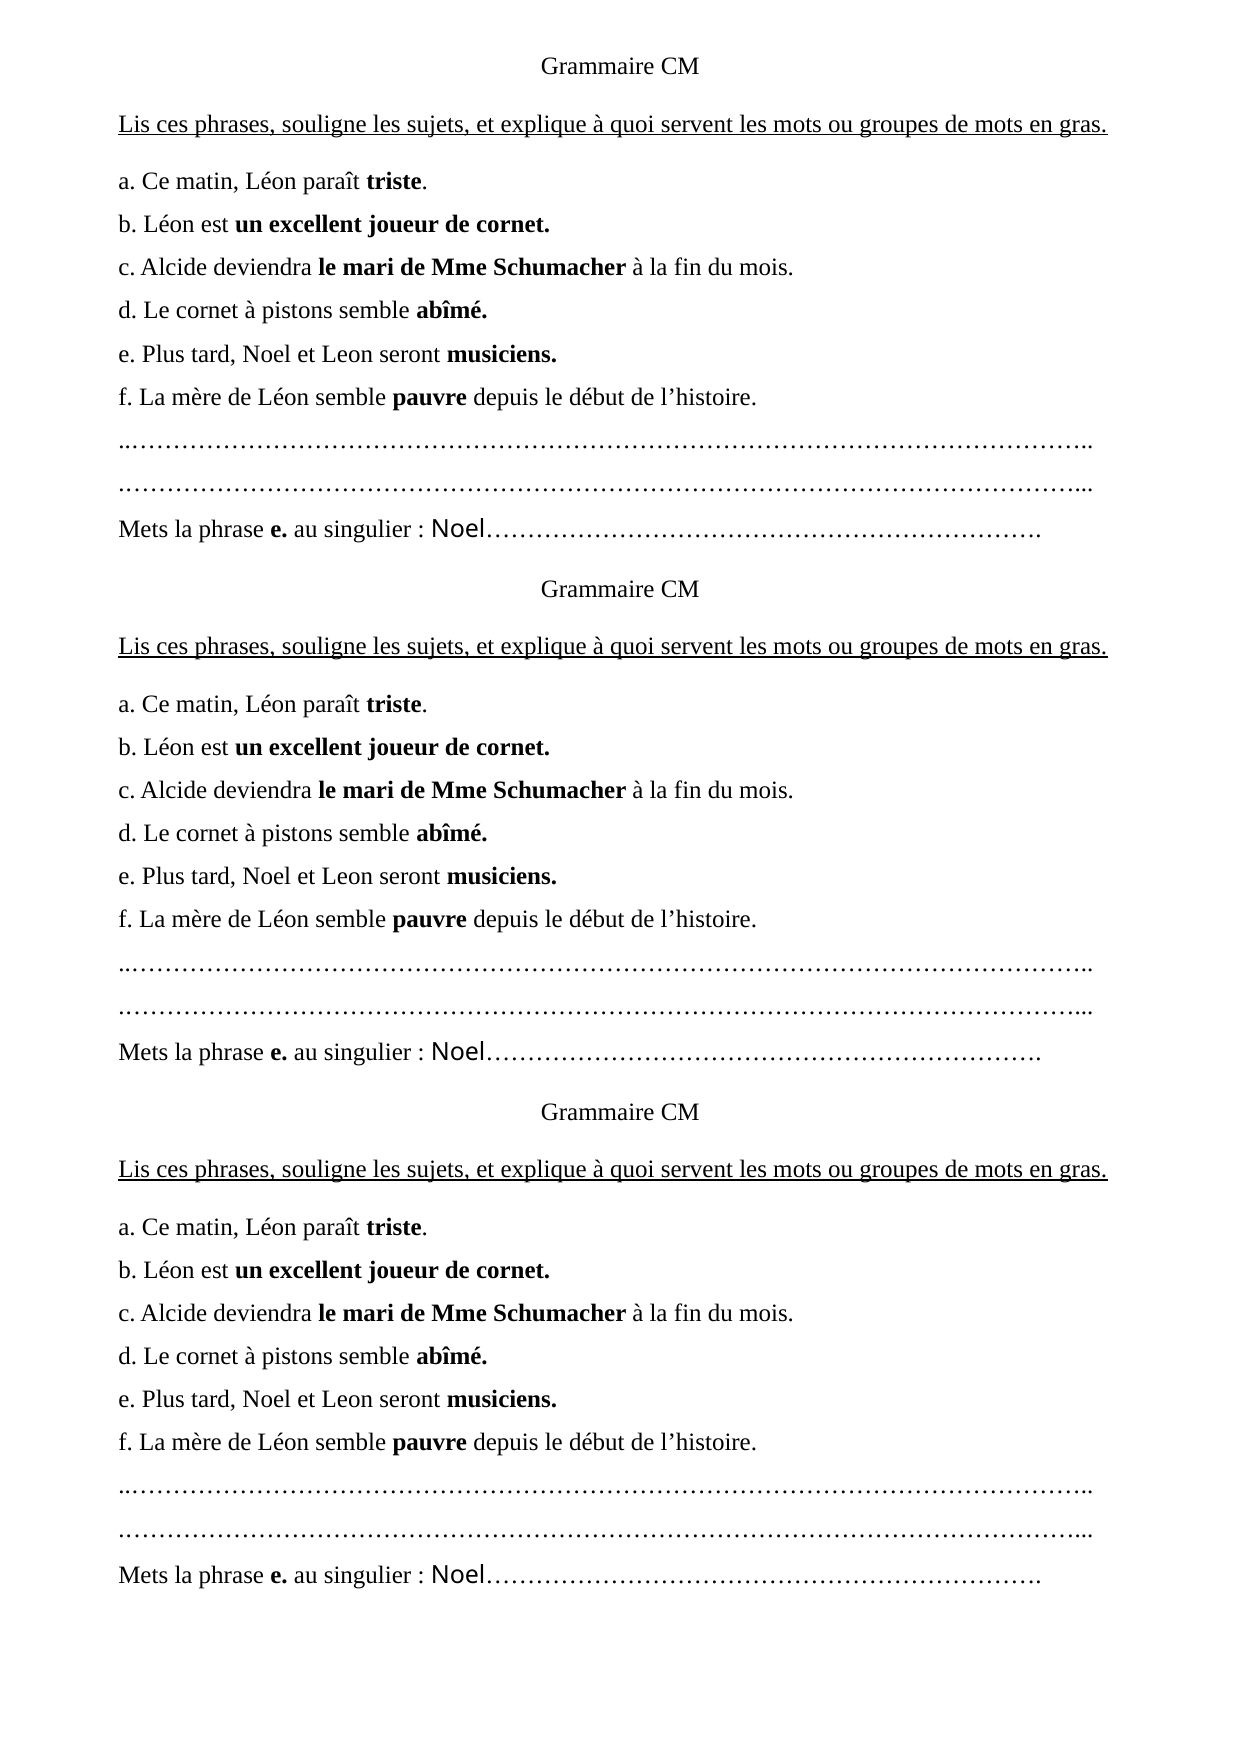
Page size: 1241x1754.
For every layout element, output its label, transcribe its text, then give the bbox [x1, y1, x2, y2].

text e. Plus tard, Noel et Leon seront musiciens. [118, 339, 1122, 367]
text a. Ce matin, Léon paraît triste. [118, 1212, 1122, 1241]
text e. Plus tard, Noel et Leon seront musiciens. [118, 1384, 1122, 1413]
text c. Alcide deviendra le mari de Mme Schumacher à la fin du mois. [118, 775, 1122, 804]
text Lis ces phrases, souligne les sujets, et explique à quoi servent les mots ou groupes de mots en gras. [118, 109, 1122, 137]
text ..…………………………………………………………………………………………………….. [118, 948, 1122, 976]
text Mets la phrase e. au singulier : Noel…………………………………………………………. [118, 1034, 1122, 1068]
text ..…………………………………………………………………………………………………….. [118, 425, 1122, 454]
text e. Plus tard, Noel et Leon seront musiciens. [118, 861, 1122, 890]
text .……………………………………………………………………………………………………... [118, 468, 1122, 497]
text Mets la phrase e. au singulier : Noel…………………………………………………………. [118, 1557, 1122, 1591]
text Lis ces phrases, souligne les sujets, et explique à quoi servent les mots ou groupes de mots en gras. [118, 631, 1122, 660]
text ..…………………………………………………………………………………………………….. [118, 1471, 1122, 1499]
text c. Alcide deviendra le mari de Mme Schumacher à la fin du mois. [118, 1298, 1122, 1327]
text a. Ce matin, Léon paraît triste. [118, 689, 1122, 718]
text Lis ces phrases, souligne les sujets, et explique à quoi servent les mots ou groupes de mots en gras. [118, 1154, 1122, 1183]
text b. Léon est un excellent joueur de cornet. [118, 732, 1122, 761]
text f. La mère de Léon semble pauvre depuis le début de l’histoire. [118, 1427, 1122, 1456]
text .……………………………………………………………………………………………………... [118, 991, 1122, 1019]
text c. Alcide deviendra le mari de Mme Schumacher à la fin du mois. [118, 252, 1122, 281]
text d. Le cornet à pistons semble abîmé. [118, 296, 1122, 324]
text Grammaire CM [118, 51, 1122, 80]
text Grammaire CM [118, 574, 1122, 603]
text d. Le cornet à pistons semble abîmé. [118, 818, 1122, 847]
text b. Léon est un excellent joueur de cornet. [118, 209, 1122, 238]
text d. Le cornet à pistons semble abîmé. [118, 1341, 1122, 1370]
text f. La mère de Léon semble pauvre depuis le début de l’histoire. [118, 382, 1122, 411]
text b. Léon est un excellent joueur de cornet. [118, 1255, 1122, 1284]
text .……………………………………………………………………………………………………... [118, 1514, 1122, 1542]
text Mets la phrase e. au singulier : Noel…………………………………………………………. [118, 511, 1122, 545]
text a. Ce matin, Léon paraît triste. [118, 166, 1122, 195]
text Grammaire CM [118, 1097, 1122, 1126]
text f. La mère de Léon semble pauvre depuis le début de l’histoire. [118, 904, 1122, 933]
